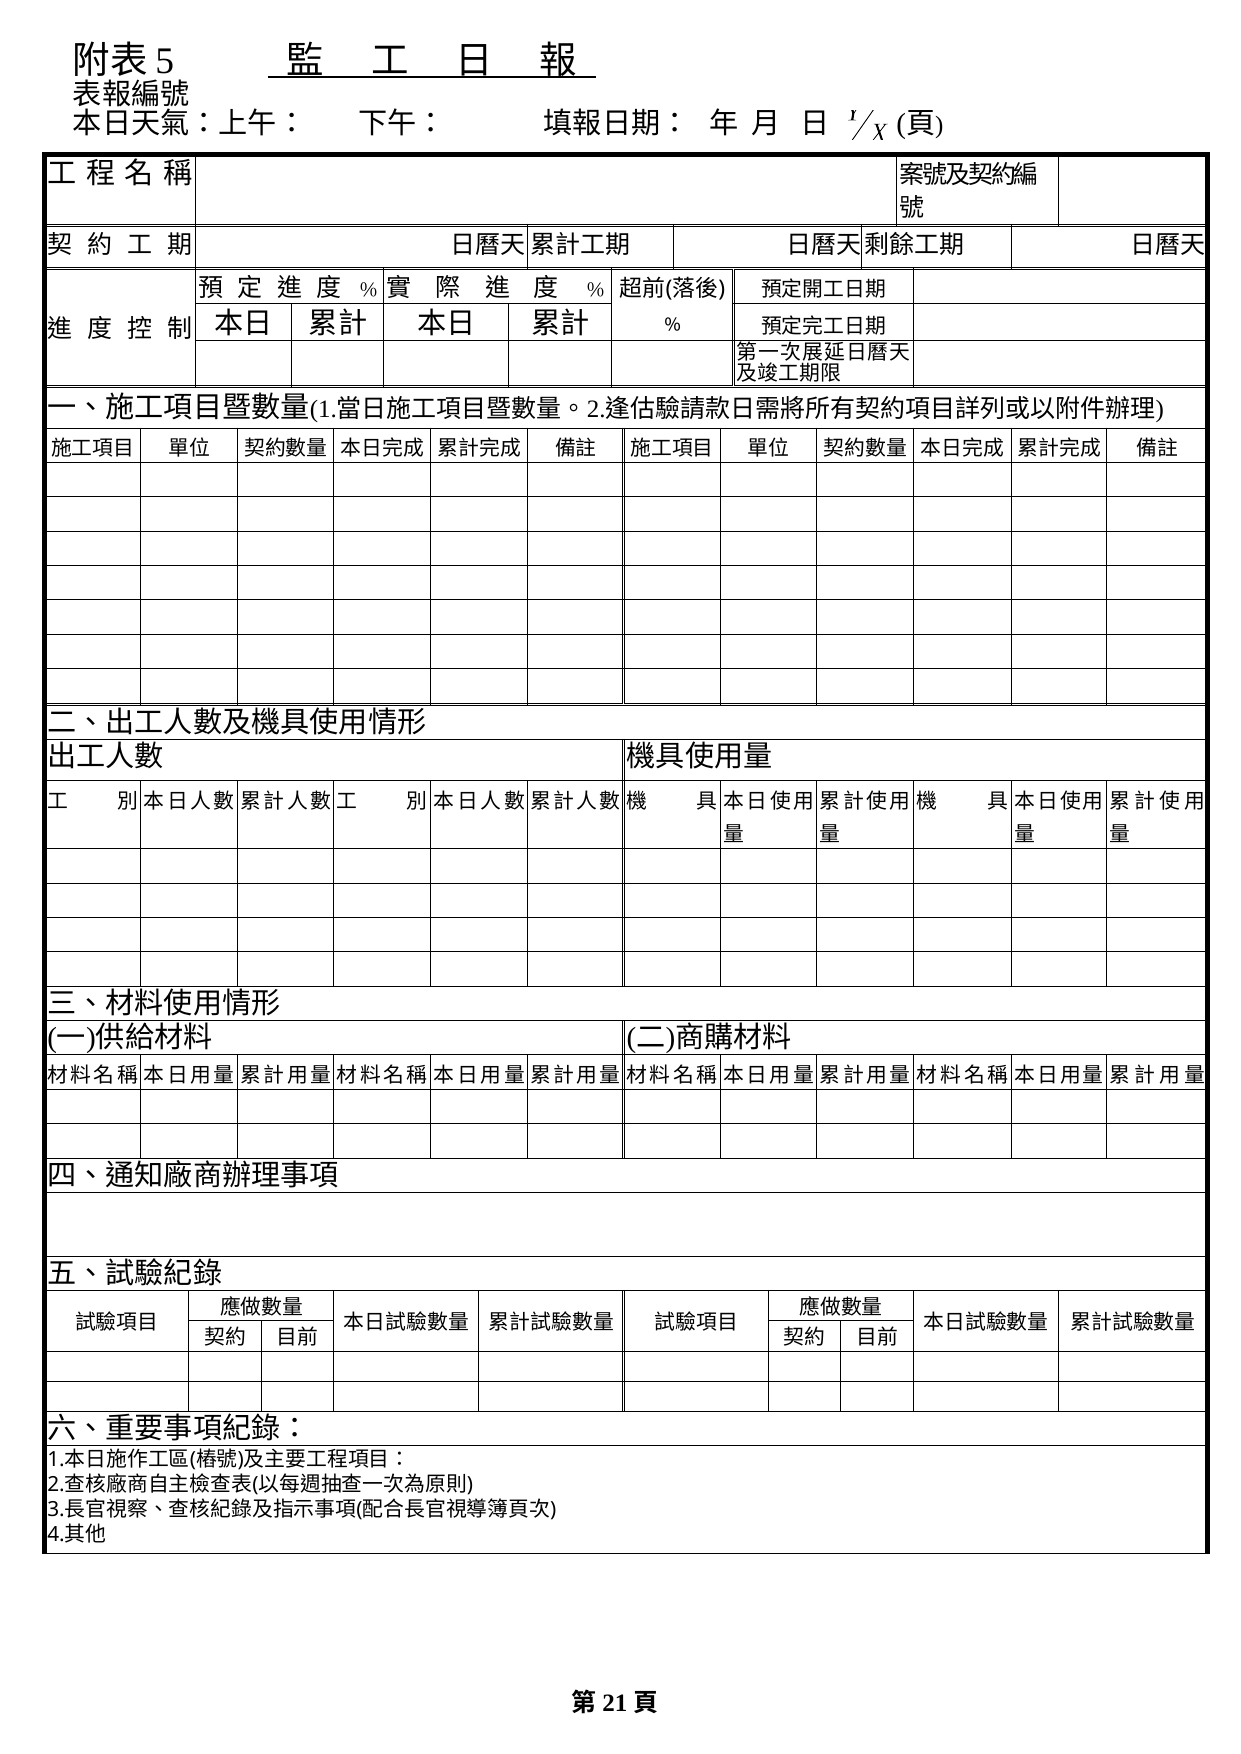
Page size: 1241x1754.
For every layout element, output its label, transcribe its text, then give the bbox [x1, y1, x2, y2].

table_cell [238, 669, 333, 702]
table_cell 進度控制 [47, 270, 195, 384]
text 本日天氣：上午： 下午： 填報日期： 年 月 日 [73, 110, 872, 139]
table_cell [141, 463, 237, 496]
table_cell [1012, 1124, 1106, 1157]
table_cell [817, 532, 913, 565]
table_cell [431, 849, 527, 882]
table_cell [141, 1124, 237, 1157]
table_cell 施工項目 [47, 429, 140, 462]
table_cell [817, 600, 913, 634]
table_cell [238, 1124, 333, 1157]
table_cell [47, 1124, 140, 1157]
table_cell [612, 341, 732, 384]
table_header [196, 157, 896, 223]
table_cell [141, 952, 237, 986]
table_cell [238, 635, 333, 668]
table_cell [1012, 884, 1106, 917]
table_cell 累計使用量 [1107, 781, 1205, 848]
table_cell [914, 532, 1011, 565]
table_cell (二)商購材料 [625, 1021, 1205, 1054]
table_cell [238, 566, 333, 599]
table_cell [528, 532, 622, 565]
table_cell [334, 1352, 478, 1381]
table_cell 出工人數 [47, 740, 622, 780]
table_cell 累計用量 [1107, 1055, 1205, 1089]
table_cell [47, 1090, 140, 1123]
table_cell 本日完成 [334, 429, 430, 462]
table_cell 單位 [721, 429, 816, 462]
table_cell [1107, 566, 1205, 599]
table_cell [238, 463, 333, 496]
table_cell [509, 341, 611, 384]
table_cell [1012, 566, 1106, 599]
table_cell [721, 635, 816, 668]
table_cell [1012, 600, 1106, 634]
table_cell [334, 849, 430, 882]
table_cell [431, 532, 527, 565]
table_cell [625, 635, 720, 668]
table_cell [721, 532, 816, 565]
table_cell [1107, 532, 1205, 565]
table_cell [625, 952, 720, 986]
text 表報編號 [73, 81, 1156, 110]
table_cell 試驗項目 [625, 1291, 768, 1351]
table_cell [431, 1124, 527, 1157]
table_cell [528, 566, 622, 599]
table_cell [841, 1352, 913, 1381]
table_cell [528, 600, 622, 634]
table_cell 剩餘工期 [862, 227, 1011, 267]
table_cell 本日人數 [141, 781, 237, 848]
table_cell 日曆天 [674, 227, 861, 267]
table_cell [625, 1124, 720, 1157]
table_cell [431, 669, 527, 702]
table_cell 累計試驗數量 [479, 1291, 622, 1351]
table_cell [141, 532, 237, 565]
table_cell [141, 497, 237, 531]
table_cell [1107, 463, 1205, 496]
table_cell 三、材料使用情形 [47, 987, 1205, 1020]
table_cell [1107, 884, 1205, 917]
table_cell 累計 [292, 304, 383, 340]
table_cell [721, 669, 816, 702]
table_cell 本日使用量 [721, 781, 816, 848]
table_cell 預定進度﹪ [196, 270, 383, 303]
table_cell [431, 884, 527, 917]
table_cell [1012, 532, 1106, 565]
table_cell 材料名稱 [47, 1055, 140, 1089]
table_cell [721, 849, 816, 882]
table_cell [721, 497, 816, 531]
table_cell [1107, 635, 1205, 668]
table_cell [817, 1124, 913, 1157]
table_cell [721, 600, 816, 634]
table_cell [334, 635, 430, 668]
table_cell [625, 600, 720, 634]
table_cell [47, 635, 140, 668]
table_cell [334, 884, 430, 917]
table_cell [1012, 918, 1106, 951]
table_cell 1.本日施作工區(樁號)及主要工程項目： 2.查核廠商自主檢查表(以每週抽查一次為原則) 3.長官視察、查核紀錄及指示事項(配合長官視導簿頁次) 4.其他 [47, 1446, 1205, 1553]
table_cell [238, 532, 333, 565]
table_cell 備註 [528, 429, 622, 462]
table_cell [262, 1352, 333, 1381]
table_cell 目前 [262, 1321, 333, 1351]
table_cell 施工項目 [625, 429, 720, 462]
table_cell [238, 497, 333, 531]
table_cell 機具 [914, 781, 1011, 848]
table_cell [817, 497, 913, 531]
table_cell 本日用量 [141, 1055, 237, 1089]
table_cell [334, 1124, 430, 1157]
table_cell 本日使用量 [1012, 781, 1106, 848]
table_cell [334, 669, 430, 702]
table_cell [721, 884, 816, 917]
table_cell [625, 463, 720, 496]
table_cell (一)供給材料 [47, 1021, 622, 1054]
table_cell [47, 1193, 1205, 1256]
table_cell [1012, 952, 1106, 986]
table_cell [1107, 918, 1205, 951]
table_cell [721, 918, 816, 951]
table_cell [914, 463, 1011, 496]
table_cell [47, 1382, 188, 1411]
table_cell [625, 497, 720, 531]
table_cell [817, 884, 913, 917]
table_cell 一、施工項目暨數量(1.當日施工項目暨數量。2.逢估驗請款日需將所有契約項目詳列或以附件辦理) [47, 388, 1205, 427]
table_cell 本日試驗數量 [334, 1291, 478, 1351]
table_header 工程名稱 [47, 157, 195, 223]
table_cell [817, 918, 913, 951]
table_cell 本日用量 [1012, 1055, 1106, 1089]
table_cell [47, 884, 140, 917]
table_cell 累計工期 [528, 227, 673, 267]
table_cell 累計 [509, 304, 611, 340]
table_cell [238, 600, 333, 634]
table_cell [817, 463, 913, 496]
table_cell [625, 884, 720, 917]
table_cell [528, 1124, 622, 1157]
table_cell [47, 849, 140, 882]
table_cell 材料名稱 [914, 1055, 1011, 1089]
text (頁) [855, 110, 1194, 139]
table_cell 第一次展延日曆天及竣工期限 [735, 341, 913, 384]
table_cell 預定開工日期 [735, 270, 913, 303]
table_cell [334, 532, 430, 565]
table_cell 日曆天 [1012, 227, 1205, 267]
table_cell [721, 1090, 816, 1123]
table_cell [141, 566, 237, 599]
table_cell [769, 1382, 840, 1411]
table_cell [292, 341, 383, 384]
table_cell [769, 1352, 840, 1381]
table_cell [1012, 1090, 1106, 1123]
table_cell [431, 566, 527, 599]
table_cell [528, 952, 622, 986]
table_header 案號及契約編號 [897, 157, 1058, 223]
table_cell [334, 600, 430, 634]
table_cell [189, 1382, 261, 1411]
table_cell [1107, 1124, 1205, 1157]
table_cell [1107, 669, 1205, 702]
table_cell [914, 1382, 1058, 1411]
table_cell 本日用量 [721, 1055, 816, 1089]
table_cell 本日 [196, 304, 291, 340]
table_cell [431, 1090, 527, 1123]
table_cell [47, 463, 140, 496]
table_cell [817, 669, 913, 702]
table_cell 機具 [625, 781, 720, 848]
table_cell 應做數量 [769, 1291, 913, 1320]
table_cell 累計人數 [528, 781, 622, 848]
table_cell 契約數量 [817, 429, 913, 462]
table_cell [1012, 497, 1106, 531]
table_cell [141, 669, 237, 702]
table_cell [1107, 952, 1205, 986]
table_cell [1059, 1352, 1205, 1381]
table_cell [914, 669, 1011, 702]
table_cell [625, 849, 720, 882]
table_cell [47, 669, 140, 702]
table_cell [914, 270, 1205, 303]
table_cell [47, 532, 140, 565]
table_cell [817, 635, 913, 668]
table_cell 本日完成 [914, 429, 1011, 462]
table_cell 二、出工人數及機具使用情形 [47, 706, 1205, 739]
table_cell [914, 884, 1011, 917]
table_cell [479, 1382, 622, 1411]
table_cell [914, 849, 1011, 882]
table_cell 預定完工日期 [735, 304, 913, 340]
table_cell [238, 952, 333, 986]
table_cell [817, 566, 913, 599]
table_cell [334, 918, 430, 951]
table_cell 日曆天 [196, 227, 527, 267]
table_cell 備註 [1107, 429, 1205, 462]
table_cell [528, 884, 622, 917]
table_cell 材料名稱 [334, 1055, 430, 1089]
table_cell 累計用量 [817, 1055, 913, 1089]
table_cell 累計人數 [238, 781, 333, 848]
table_cell 累計試驗數量 [1059, 1291, 1205, 1351]
table_cell [334, 1382, 478, 1411]
table_cell 契約 [189, 1321, 261, 1351]
table_cell [431, 952, 527, 986]
table_cell [334, 1090, 430, 1123]
table_cell [625, 1352, 768, 1381]
table_cell [47, 566, 140, 599]
table_cell [914, 1352, 1058, 1381]
table_cell 五、試驗紀錄 [47, 1257, 1205, 1290]
table_cell [1012, 669, 1106, 702]
table_cell [238, 884, 333, 917]
table_cell [141, 918, 237, 951]
table_cell [431, 635, 527, 668]
table_cell [625, 918, 720, 951]
table_cell [334, 566, 430, 599]
table_cell 累計使用量 [817, 781, 913, 848]
table_cell 本日試驗數量 [914, 1291, 1058, 1351]
table_cell [528, 918, 622, 951]
table_cell 累計完成 [431, 429, 527, 462]
table_cell [625, 566, 720, 599]
table_cell [1107, 1090, 1205, 1123]
table_cell [189, 1352, 261, 1381]
table_cell [141, 849, 237, 882]
table_cell [528, 497, 622, 531]
table_cell 實際進度﹪ [384, 270, 611, 303]
table_cell 材料名稱 [625, 1055, 720, 1089]
table_cell 累計用量 [528, 1055, 622, 1089]
table_cell 本日 [384, 304, 508, 340]
table_cell 單位 [141, 429, 237, 462]
table_cell 超前(落後)﹪ [612, 270, 732, 340]
table_cell [431, 600, 527, 634]
table_cell [721, 1124, 816, 1157]
table_cell [721, 566, 816, 599]
table_cell [1107, 600, 1205, 634]
table_cell [141, 635, 237, 668]
table_cell 本日用量 [431, 1055, 527, 1089]
table_cell [431, 463, 527, 496]
table_cell [141, 600, 237, 634]
table_cell [528, 849, 622, 882]
table_cell 試驗項目 [47, 1291, 188, 1351]
table_cell [817, 849, 913, 882]
table_cell [528, 669, 622, 702]
table_cell [1107, 497, 1205, 531]
table_cell [1107, 849, 1205, 882]
table_cell 四、通知廠商辦理事項 [47, 1159, 1205, 1192]
table_cell [914, 1124, 1011, 1157]
table_cell [914, 304, 1205, 340]
table_cell [262, 1382, 333, 1411]
table_cell [914, 918, 1011, 951]
table_cell [817, 952, 913, 986]
table_cell [1012, 463, 1106, 496]
table_cell [625, 669, 720, 702]
table_cell 契約 [769, 1321, 840, 1351]
table_cell [914, 600, 1011, 634]
table_cell [914, 635, 1011, 668]
table_cell [841, 1382, 913, 1411]
table_cell [238, 1090, 333, 1123]
table_cell [721, 952, 816, 986]
table_cell 累計用量 [238, 1055, 333, 1089]
table_cell [238, 918, 333, 951]
table_cell [817, 1090, 913, 1123]
table_cell [528, 463, 622, 496]
table_cell [625, 1382, 768, 1411]
table_cell [479, 1352, 622, 1381]
table_cell 機具使用量 [625, 740, 1205, 780]
table_cell [141, 1090, 237, 1123]
table_cell 工別 [334, 781, 430, 848]
table_cell [141, 884, 237, 917]
table_cell [914, 952, 1011, 986]
table_cell [334, 497, 430, 531]
table_cell [914, 497, 1011, 531]
table_cell [238, 849, 333, 882]
table_cell [47, 918, 140, 951]
table_cell [431, 918, 527, 951]
table_cell [47, 952, 140, 986]
table_cell [528, 635, 622, 668]
table_cell [1012, 635, 1106, 668]
table_cell [625, 532, 720, 565]
table_cell [914, 341, 1205, 384]
table_cell [47, 1352, 188, 1381]
text 附表5 監 工 日 報 [73, 44, 936, 81]
table_cell [431, 497, 527, 531]
table_cell [47, 497, 140, 531]
table_cell 應做數量 [189, 1291, 333, 1320]
table_cell [1059, 1382, 1205, 1411]
table_cell [528, 1090, 622, 1123]
table_cell [1012, 849, 1106, 882]
table_cell 目前 [841, 1321, 913, 1351]
table_cell [625, 1090, 720, 1123]
table_cell [47, 600, 140, 634]
table_cell [914, 566, 1011, 599]
table_cell [196, 341, 291, 384]
table_cell [721, 463, 816, 496]
table_cell 六、重要事項紀錄： [47, 1412, 1205, 1445]
table_cell [384, 341, 508, 384]
table_cell 契約工期 [47, 227, 195, 267]
table_header [1059, 157, 1205, 223]
table_cell 本日人數 [431, 781, 527, 848]
table_cell 累計完成 [1012, 429, 1106, 462]
table_cell 工別 [47, 781, 140, 848]
table_cell [334, 952, 430, 986]
table_cell [914, 1090, 1011, 1123]
table_cell [334, 463, 430, 496]
table_cell 契約數量 [238, 429, 333, 462]
